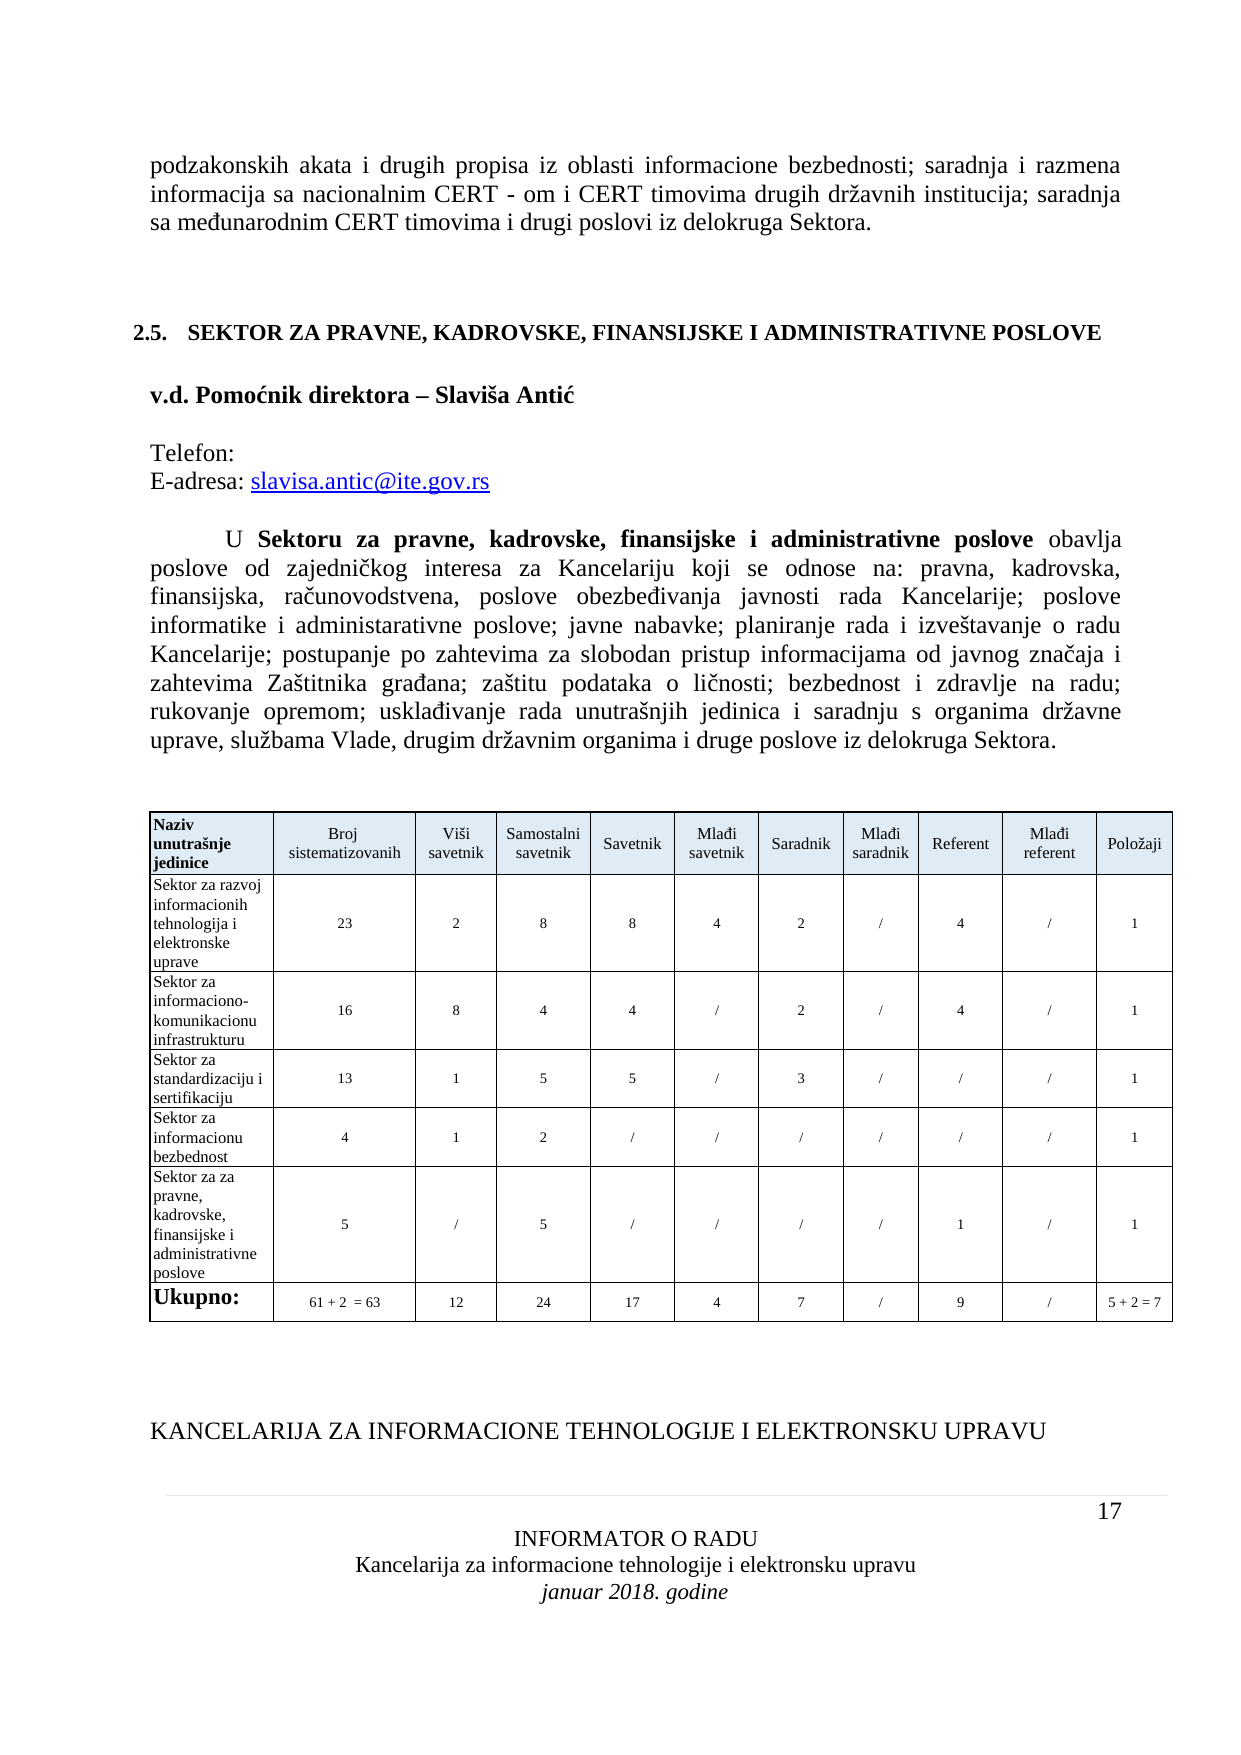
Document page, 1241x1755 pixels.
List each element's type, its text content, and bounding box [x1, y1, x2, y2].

text podzakonskih akata i drugih propisa iz oblasti informacione bezbednosti; saradnja i razmena informacija sa nacionalnim CERT - om i CERT timovima drugih državnih institucija; saradnja sa međunarodnim CERT timovima i drugi poslovi iz delokruga Sektora. [150, 150, 1122, 236]
table_cell / [416, 1167, 496, 1282]
table_cell 5 [591, 1050, 674, 1107]
table_cell / [1003, 972, 1096, 1049]
text Telefon: [150, 438, 1122, 466]
table_cell / [591, 1108, 674, 1166]
table_cell 13 [274, 1050, 415, 1107]
table_cell / [1003, 1167, 1096, 1282]
table_header Savetnik [591, 813, 674, 874]
table_cell 2 [416, 875, 496, 971]
table_cell 5 [497, 1050, 590, 1107]
table_header Samostalni savetnik [497, 813, 590, 874]
table_header Broj sistematizovanih [274, 813, 415, 874]
table_cell 8 [416, 972, 496, 1049]
table_cell 4 [274, 1108, 415, 1166]
table_cell 5 + 2 = 7 [1097, 1283, 1172, 1321]
table_cell 8 [591, 875, 674, 971]
table_cell Sektor za razvoj informacionih tehnologija i elektronske uprave [151, 875, 273, 971]
table_cell Ukupno: [151, 1283, 273, 1321]
table_cell 4 [591, 972, 674, 1049]
table_header Mlađi referent [1003, 813, 1096, 874]
table_cell / [844, 1167, 918, 1282]
table_cell / [759, 1108, 843, 1166]
table_cell 1 [919, 1167, 1002, 1282]
table_cell / [1003, 1283, 1096, 1321]
table_cell 3 [759, 1050, 843, 1107]
table_header Mlađi saradnik [844, 813, 918, 874]
table_cell / [675, 1167, 758, 1282]
table_cell 12 [416, 1283, 496, 1321]
table_cell 61 + 2 = 63 [274, 1283, 415, 1321]
table_cell 2 [759, 972, 843, 1049]
table_cell / [844, 1283, 918, 1321]
table_cell 1 [1097, 875, 1172, 971]
text E-adresa: slavisa.antic@ite.gov.rs [150, 466, 1122, 495]
table_cell 24 [497, 1283, 590, 1321]
text U Sektoru za pravne, kadrovske, finansijske i administrativne poslove obavlјa poslove od zajedničkog interesa za Kancelariju koji se odnose na: pravna, kadrovska, finansijska, računovodstvena, poslove obezbeđivanja javnosti rada Kancelarije; poslove informatike i administarativne poslove; javne nabavke; planiranje rada i izveštavanje o radu Kancelarije; postupanje po zahtevima za slobodan pristup informacijama od javnog značaja i zahtevima Zaštitnika građana; zaštitu podataka o ličnosti; bezbednost i zdravlјe na radu; rukovanje opremom; usklađivanje rada unutrašnjih jedinica i saradnju s organima državne uprave, službama Vlade, drugim državnim organima i druge poslove iz delokruga Sektora. [150, 524, 1122, 754]
table_cell / [675, 1108, 758, 1166]
table_cell 5 [274, 1167, 415, 1282]
table_cell 1 [1097, 1050, 1172, 1107]
table_cell / [844, 972, 918, 1049]
table_cell 1 [416, 1108, 496, 1166]
table_cell / [591, 1167, 674, 1282]
table_cell 7 [759, 1283, 843, 1321]
table_cell 23 [274, 875, 415, 971]
table_cell / [675, 1050, 758, 1107]
table_cell 17 [591, 1283, 674, 1321]
table_cell / [844, 1050, 918, 1107]
text KANCELARIJA ZA INFORMACIONE TEHNOLOGIJE I ELEKTRONSKU UPRAVU [150, 1416, 1122, 1445]
table_cell 9 [919, 1283, 1002, 1321]
table_cell 4 [675, 1283, 758, 1321]
table_cell 2 [759, 875, 843, 971]
table_cell / [759, 1167, 843, 1282]
table_cell 4 [919, 875, 1002, 971]
table_cell Sektor za informaciono-komunikacionu infrastrukturu [151, 972, 273, 1049]
table_cell 1 [1097, 1167, 1172, 1282]
table_cell 8 [497, 875, 590, 971]
table_header Referent [919, 813, 1002, 874]
text v.d. Pomoćnik direktora – Slaviša Antić [150, 380, 1122, 409]
table_cell 1 [1097, 972, 1172, 1049]
table_cell 1 [1097, 1108, 1172, 1166]
table_cell 5 [497, 1167, 590, 1282]
table_cell 1 [416, 1050, 496, 1107]
table_cell 4 [675, 875, 758, 971]
table_cell / [1003, 875, 1096, 971]
table_cell 16 [274, 972, 415, 1049]
table_header Položaji [1097, 813, 1172, 874]
table_cell Sektor za standardizaciju i sertifikaciju [151, 1050, 273, 1107]
table_cell / [844, 1108, 918, 1166]
table_cell / [844, 875, 918, 971]
table_cell 4 [497, 972, 590, 1049]
table_cell / [919, 1108, 1002, 1166]
table_cell / [675, 972, 758, 1049]
table_cell / [1003, 1050, 1096, 1107]
table_cell / [1003, 1108, 1096, 1166]
table_cell Sektor za informacionu bezbednost [151, 1108, 273, 1166]
table_header Mlađi savetnik [675, 813, 758, 874]
table_header Naziv unutrašnje jedinice [151, 813, 273, 874]
table_cell Sektor za za pravne, kadrovske, finansijske i administrativne poslove [151, 1167, 273, 1282]
table_header Saradnik [759, 813, 843, 874]
table_cell 4 [919, 972, 1002, 1049]
table_header Viši savetnik [416, 813, 496, 874]
subtitle SEKTOR ZA PRAVNE, KADROVSKE, FINANSIJSKE I ADMINISTRATIVNE POSLOVE [150, 319, 1122, 345]
table_cell / [919, 1050, 1002, 1107]
table_cell 2 [497, 1108, 590, 1166]
